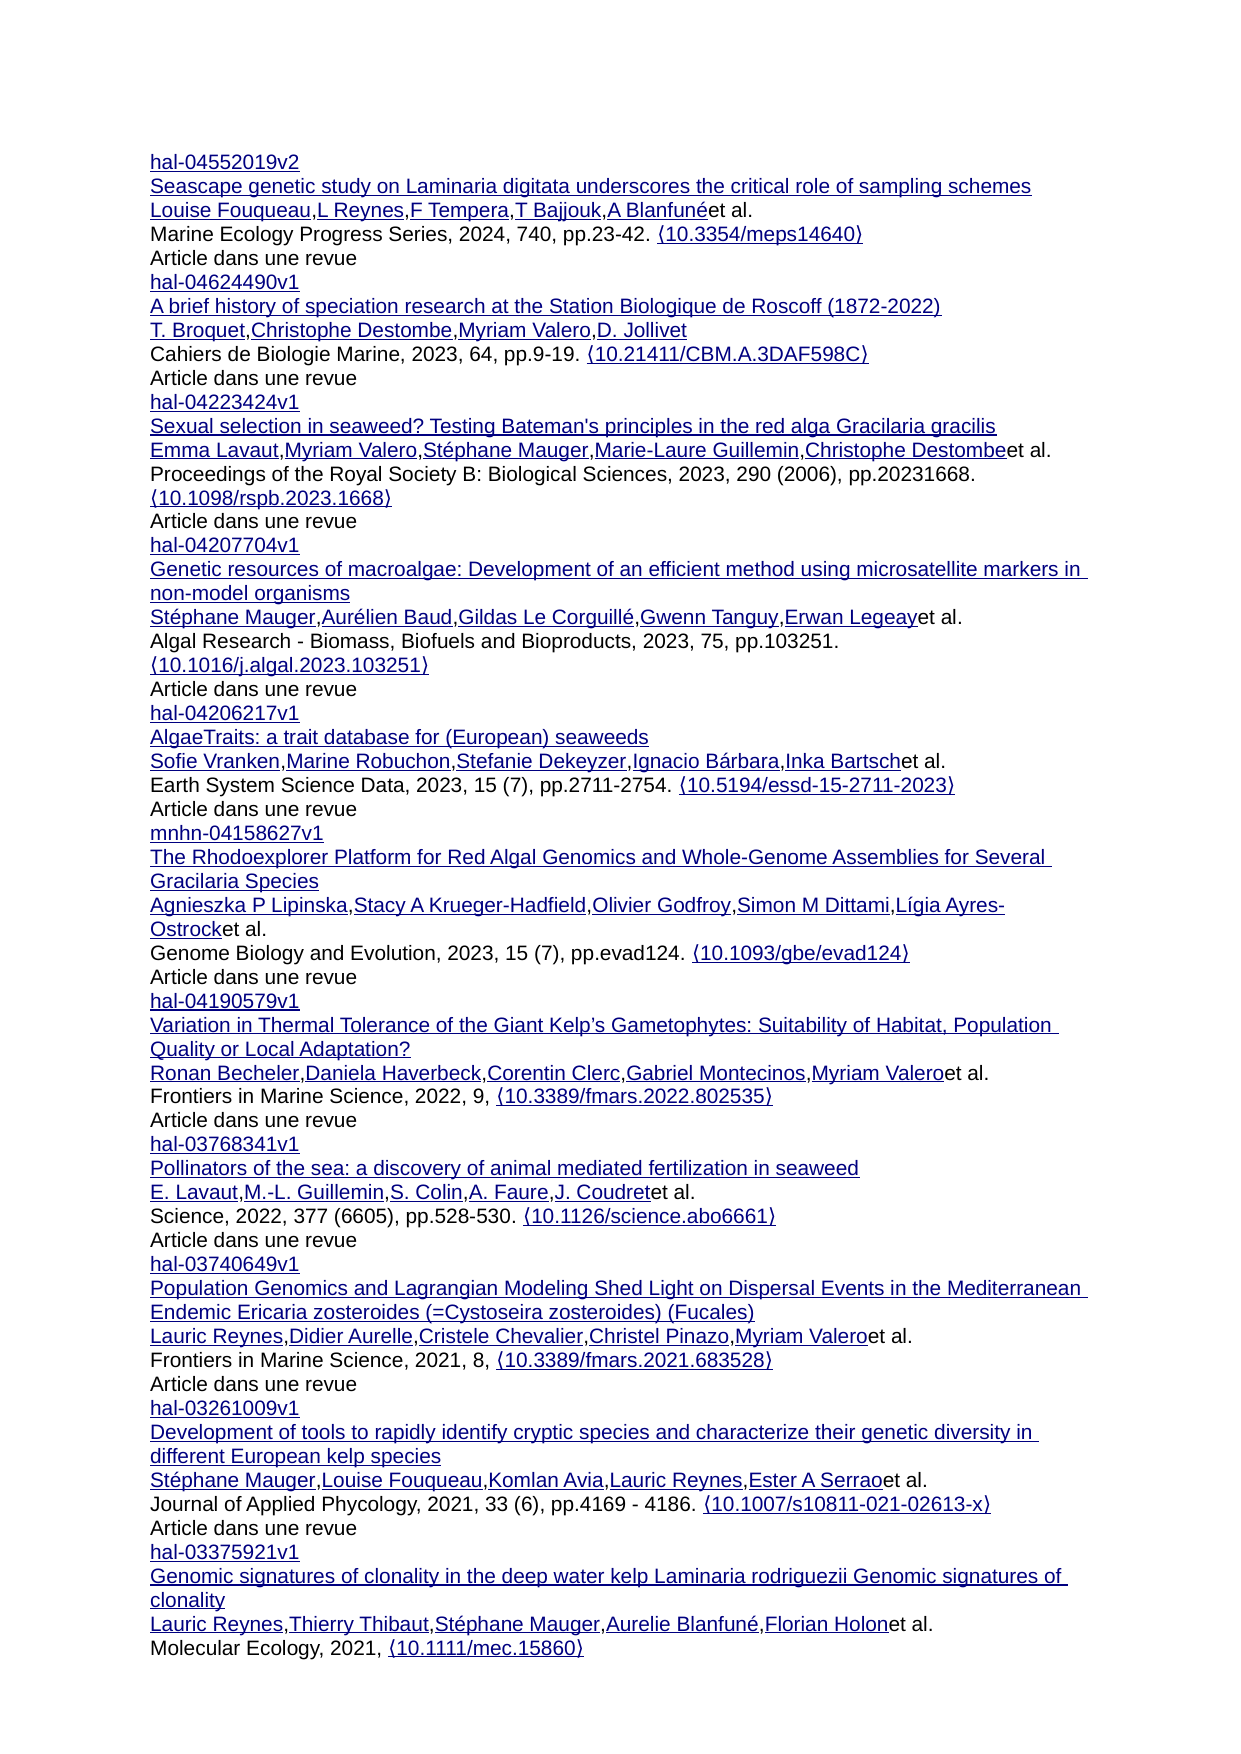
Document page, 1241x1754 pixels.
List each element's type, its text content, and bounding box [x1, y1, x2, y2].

table_cell Population Genomics and Lagrangian Modeling Shed Light on Dispersal Events in the Mediterranean Endemic Ericaria zosteroides (=Cystoseira zosteroides) (Fucales) Lauric Reynes,Didier Aurelle,Cristele Chevalier,Christel Pinazo,Myriam Valeroet al. Frontiers in Marine Science, 2021, 8, ⟨10.3389/fmars.2021.683528⟩ Article dans une revue hal-03261009v1 [150, 1276, 1090, 1420]
table_cell hal-04552019v2 [150, 150, 1090, 174]
table_cell Pollinators of the sea: a discovery of animal mediated fertilization in seaweed E. Lavaut,M.-L. Guillemin,S. Colin,A. Faure,J. Coudretet al. Science, 2022, 377 (6605), pp.528-530. ⟨10.1126/science.abo6661⟩ Article dans une revue hal-03740649v1 [150, 1156, 1090, 1276]
table_cell Genomic signatures of clonality in the deep water kelp Laminaria rodriguezii Genomic signatures of clonality Lauric Reynes,Thierry Thibaut,Stéphane Mauger,Aurelie Blanfuné,Florian Holonet al. Molecular Ecology, 2021, ⟨10.1111/mec.15860⟩ [150, 1564, 1090, 1659]
table_cell The Rhodoexplorer Platform for Red Algal Genomics and Whole-Genome Assemblies for Several Gracilaria Species Agnieszka P Lipinska,Stacy A Krueger-Hadfield,Olivier Godfroy,Simon M Dittami,Lígia Ayres-Ostrocket al. Genome Biology and Evolution, 2023, 15 (7), pp.evad124. ⟨10.1093/gbe/evad124⟩ Article dans une revue hal-04190579v1 [150, 845, 1090, 1012]
table_cell Seascape genetic study on Laminaria digitata underscores the critical role of sampling schemes Louise Fouqueau,L Reynes,F Tempera,T Bajjouk,A Blanfunéet al. Marine Ecology Progress Series, 2024, 740, pp.23-42. ⟨10.3354/meps14640⟩ Article dans une revue hal-04624490v1 [150, 174, 1090, 294]
table_cell Genetic resources of macroalgae: Development of an efficient method using microsatellite markers in non-model organisms Stéphane Mauger,Aurélien Baud,Gildas Le Corguillé,Gwenn Tanguy,Erwan Legeayet al. Algal Research - Biomass, Biofuels and Bioproducts, 2023, 75, pp.103251. ⟨10.1016/j.algal.2023.103251⟩ Article dans une revue hal-04206217v1 [150, 557, 1090, 725]
table_cell Development of tools to rapidly identify cryptic species and characterize their genetic diversity in different European kelp species Stéphane Mauger,Louise Fouqueau,Komlan Avia,Lauric Reynes,Ester A Serraoet al. Journal of Applied Phycology, 2021, 33 (6), pp.4169 - 4186. ⟨10.1007/s10811-021-02613-x⟩ Article dans une revue hal-03375921v1 [150, 1420, 1090, 1563]
table_cell A brief history of speciation research at the Station Biologique de Roscoff (1872-2022) T. Broquet,Christophe Destombe,Myriam Valero,D. Jollivet Cahiers de Biologie Marine, 2023, 64, pp.9-19. ⟨10.21411/CBM.A.3DAF598C⟩ Article dans une revue hal-04223424v1 [150, 294, 1090, 413]
table_cell AlgaeTraits: a trait database for (European) seaweeds Sofie Vranken,Marine Robuchon,Stefanie Dekeyzer,Ignacio Bárbara,Inka Bartschet al. Earth System Science Data, 2023, 15 (7), pp.2711-2754. ⟨10.5194/essd-15-2711-2023⟩ Article dans une revue mnhn-04158627v1 [150, 725, 1090, 845]
table_cell Variation in Thermal Tolerance of the Giant Kelp’s Gametophytes: Suitability of Habitat, Population Quality or Local Adaptation? Ronan Becheler,Daniela Haverbeck,Corentin Clerc,Gabriel Montecinos,Myriam Valeroet al. Frontiers in Marine Science, 2022, 9, ⟨10.3389/fmars.2022.802535⟩ Article dans une revue hal-03768341v1 [150, 1013, 1090, 1156]
table_cell Sexual selection in seaweed? Testing Bateman's principles in the red alga Gracilaria gracilis Emma Lavaut,Myriam Valero,Stéphane Mauger,Marie-Laure Guillemin,Christophe Destombeet al. Proceedings of the Royal Society B: Biological Sciences, 2023, 290 (2006), pp.20231668. ⟨10.1098/rspb.2023.1668⟩ Article dans une revue hal-04207704v1 [150, 414, 1090, 557]
